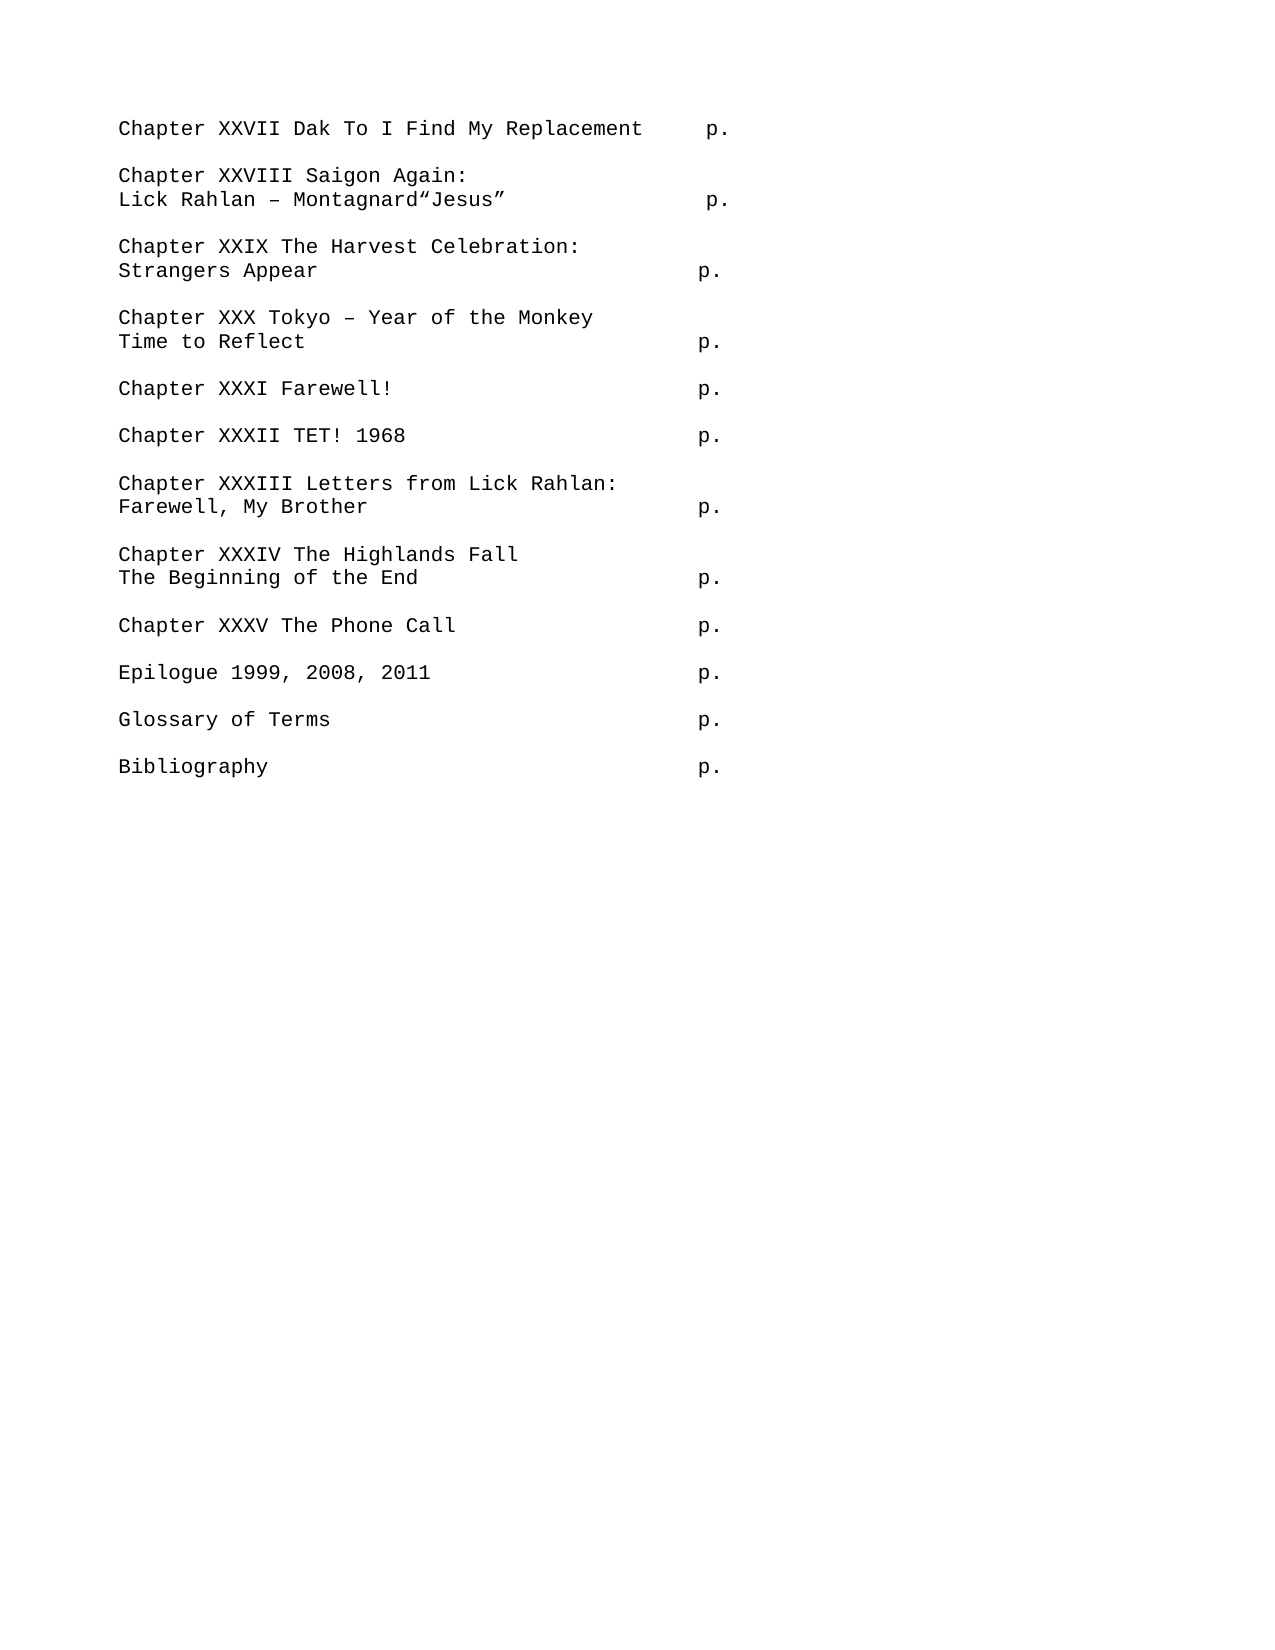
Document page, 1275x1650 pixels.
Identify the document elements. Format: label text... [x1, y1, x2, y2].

text Glossary of Terms p. [118, 709, 1157, 733]
text Chapter XXX Tokyo – Year of the Monkey [118, 307, 1157, 331]
text Chapter XXXII TET! 1968 p. [118, 426, 1157, 449]
text Chapter XXXIII Letters from Lick Rahlan: [118, 473, 1157, 496]
text Chapter XXXI Farewell! p. [118, 378, 1157, 402]
text The Beginning of the End p. [118, 567, 1157, 591]
text Epilogue 1999, 2008, 2011 p. [118, 662, 1157, 686]
text Chapter XXVII Dak To I Find My Replacement p. [118, 118, 1157, 142]
text Chapter XXVIII Saigon Again: [118, 165, 1157, 189]
text Strangers Appear p. [118, 260, 1157, 284]
text Bibliography p. [118, 757, 1157, 780]
text Chapter XXXIV The Highlands Fall [118, 544, 1157, 567]
text Farewell, My Brother p. [118, 496, 1157, 520]
text Lick Rahlan – Montagnard“Jesus” p. [118, 189, 1157, 213]
text Chapter XXIX The Harvest Celebration: [118, 236, 1157, 260]
text Chapter XXXV The Phone Call p. [118, 615, 1157, 638]
text Time to Reflect p. [118, 331, 1157, 354]
